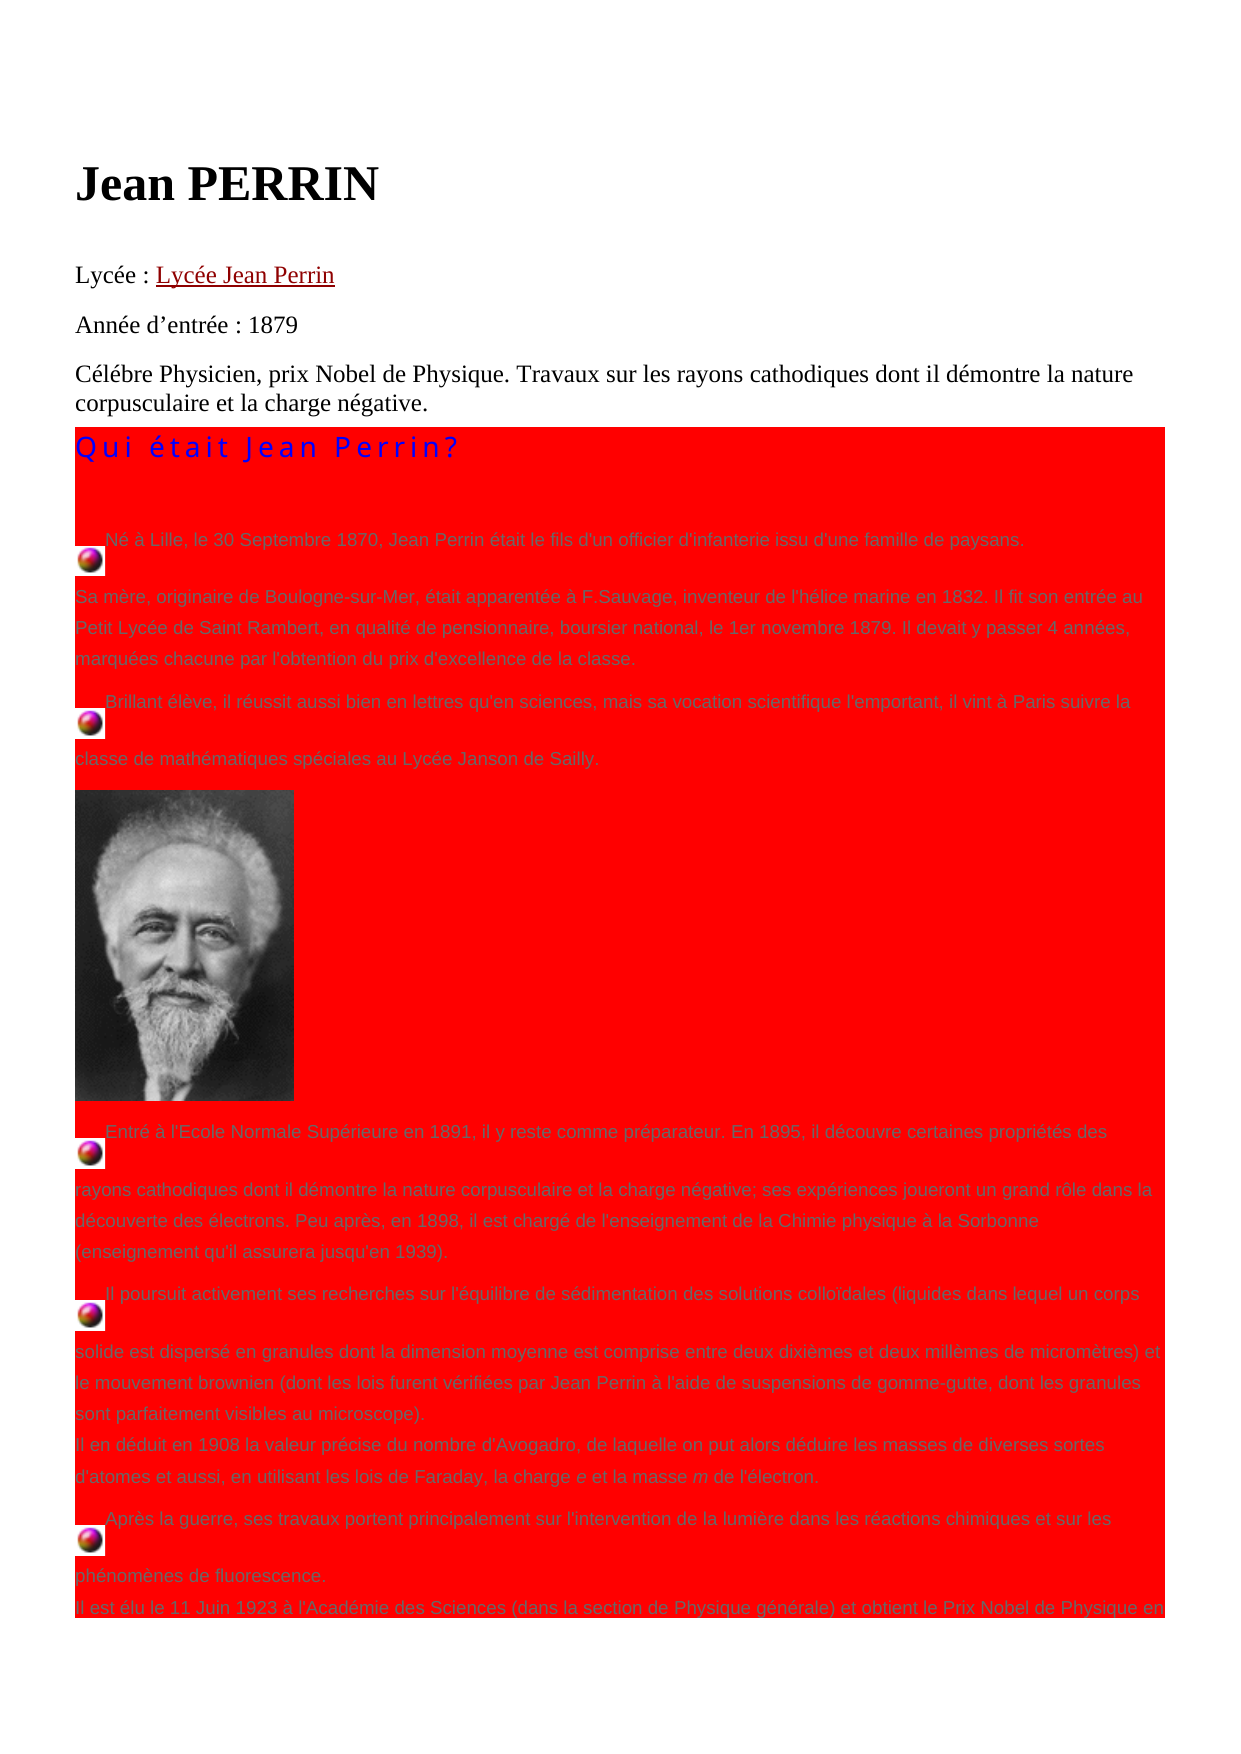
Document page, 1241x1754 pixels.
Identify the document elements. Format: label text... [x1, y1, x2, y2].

text Né à Lille, le 30 Septembre 1870, Jean Perrin était le fils d'un officier d'infanterie issu d'une famille de paysans. Sa mère, originaire de Boulogne-sur-Mer, était apparentée à F.Sauvage, inventeur de l'hélice marine en 1832. Il fit son entrée au Petit Lycée de Saint Rambert, en qualité de pensionnaire, boursier national, le 1er novembre 1879. Il devait y passer 4 années, marquées chacune par l'obtention du prix d'excellence de la classe. [75, 528, 1165, 670]
text Après la guerre, ses travaux portent principalement sur l'intervention de la lumière dans les réactions chimiques et sur les phénomènes de fluorescence. Il est élu le 11 Juin 1923 à l'Académie des Sciences (dans la section de Physique générale) et obtient le Prix Nobel de Physique en [75, 1508, 1165, 1618]
text Année d’entrée : 1879 [75, 310, 1165, 339]
text Qui était Jean Perrin? [75, 427, 1165, 466]
text Brillant élève, il réussit aussi bien en lettres qu'en sciences, mais sa vocation scientifique l'emportant, il vint à Paris suivre la classe de mathématiques spéciales au Lycée Janson de Sailly. [75, 691, 1165, 769]
text Célébre Physicien, prix Nobel de Physique. Travaux sur les rayons cathodiques dont il démontre la nature corpusculaire et la charge négative. [75, 359, 1165, 417]
text Il poursuit activement ses recherches sur l'équilibre de sédimentation des solutions colloïdales (liquides dans lequel un corps solide est dispersé en granules dont la dimension moyenne est comprise entre deux dixièmes et deux millèmes de micromètres) et le mouvement brownien (dont les lois furent vérifiées par Jean Perrin à l'aide de suspensions de gomme-gutte, dont les granules sont parfaitement visibles au microscope). Il en déduit en 1908 la valeur précise du nombre d'Avogadro, de laquelle on put alors déduire les masses de diverses sortes d'atomes et aussi, en utilisant les lois de Faraday, la charge e et la masse m de l'électron. [75, 1283, 1165, 1487]
subtitle Jean PERRIN [75, 153, 1165, 211]
text Lycée : Lycée Jean Perrin [75, 260, 1165, 289]
text Entré à l'Ecole Normale Supérieure en 1891, il y reste comme préparateur. En 1895, il découvre certaines propriétés des rayons cathodiques dont il démontre la nature corpusculaire et la charge négative; ses expériences joueront un grand rôle dans la découverte des électrons. Peu après, en 1898, il est chargé de l'enseignement de la Chimie physique à la Sorbonne (enseignement qu'il assurera jusqu'en 1939). [75, 1121, 1165, 1262]
